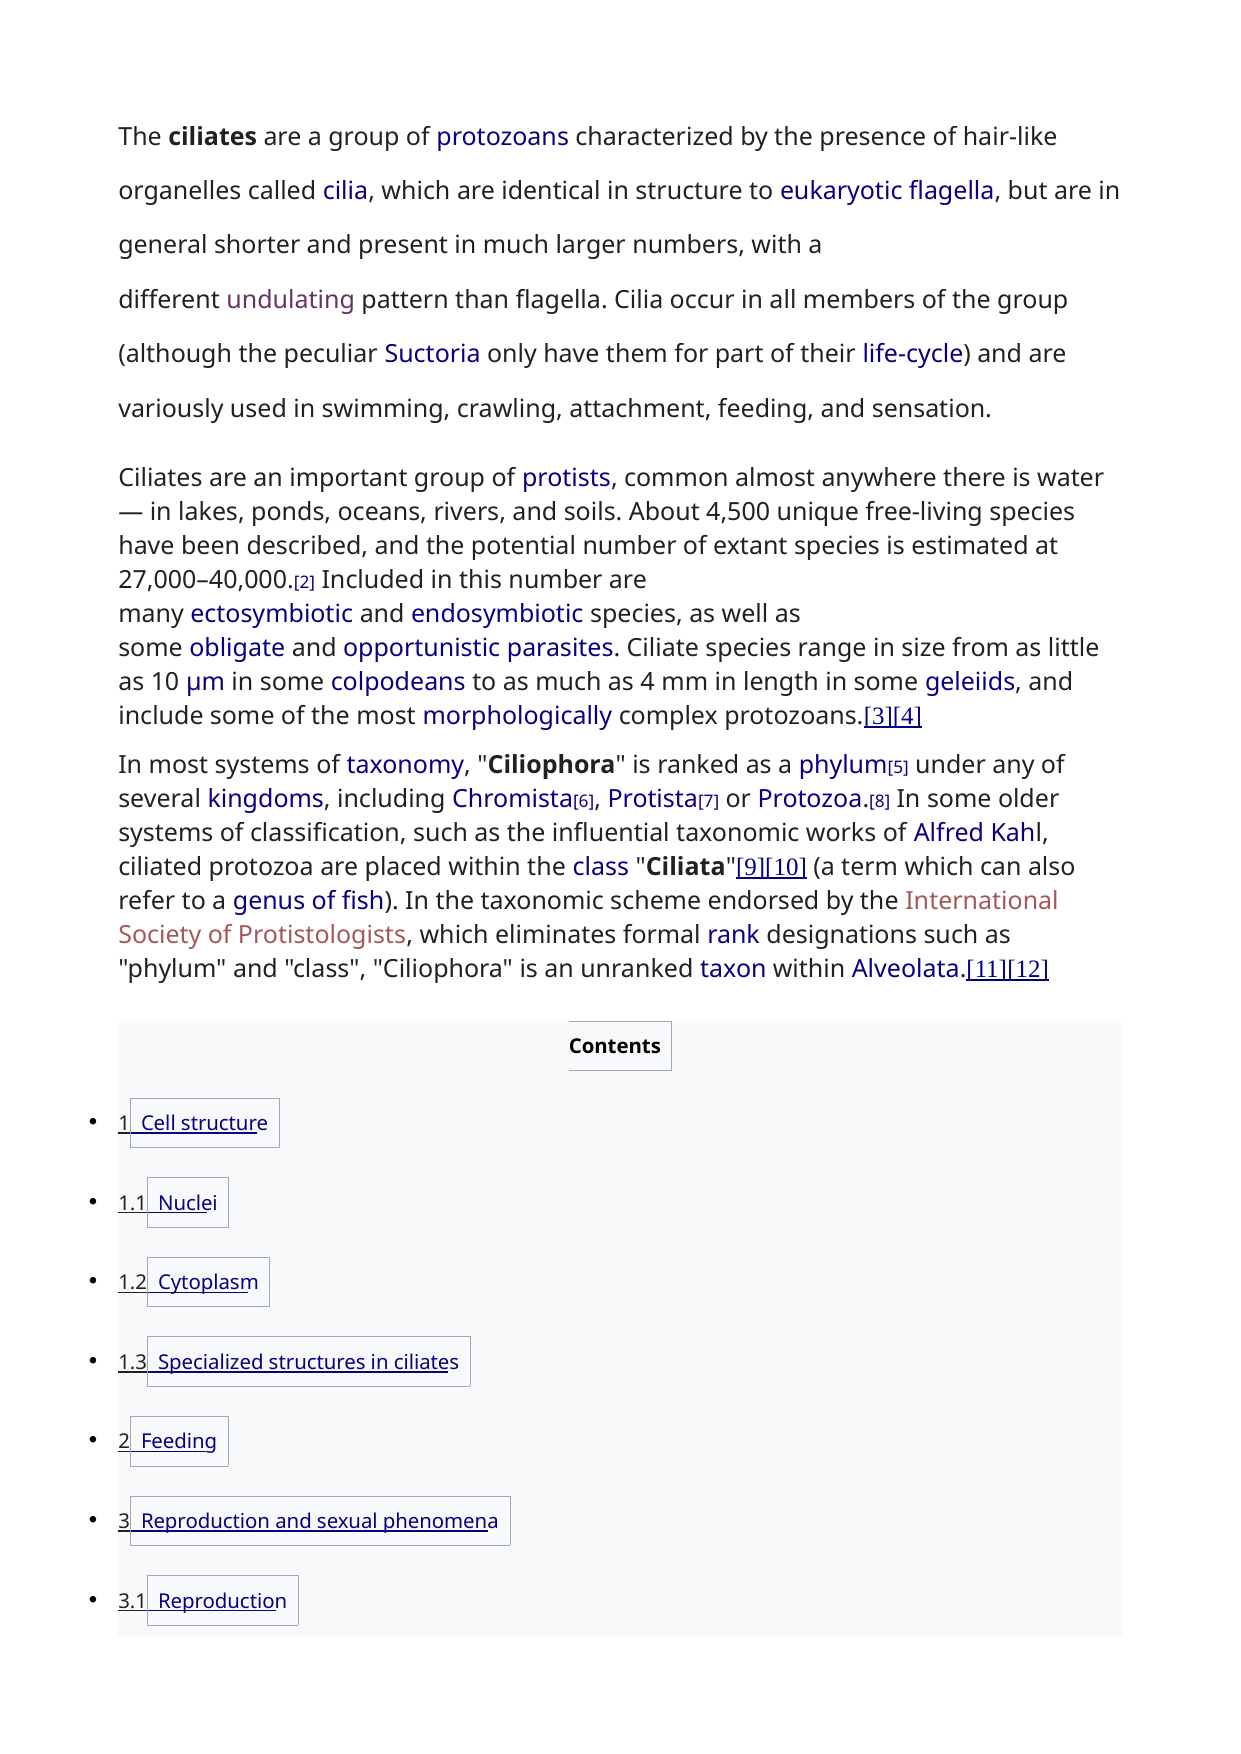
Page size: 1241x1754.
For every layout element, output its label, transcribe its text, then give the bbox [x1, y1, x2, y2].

list [229, 1177, 1122, 1227]
list Feeding [131, 1417, 228, 1466]
list [118, 1611, 147, 1625]
list Cell structure [131, 1099, 279, 1147]
subtitle Contents [118, 1021, 671, 1070]
text Ciliates are an important group of protists, common almost anywhere there is water — in lakes, ponds, oceans, rivers, and soils. About 4,500 unique free-living species have been described, and the potential number of extant species is estimated at 27,000–40,000.[2] Included in this number are many ectosymbiotic and endosymbiotic species, as well as some obligate and opportunistic parasites. Ciliate species range in size from as little as 10 µm in some colpodeans to as much as 4 mm in length in some geleiids, and include some of the most morphologically complex protozoans.[3][4] [118, 459, 1122, 732]
list [118, 1452, 130, 1466]
list [471, 1336, 1122, 1386]
list 2 [118, 1416, 130, 1451]
list [270, 1257, 1122, 1307]
list Nuclei [148, 1178, 228, 1227]
list Cytoplasm [148, 1258, 269, 1306]
list 1.3 [118, 1336, 147, 1371]
list 1.1 [118, 1177, 147, 1212]
list Reproduction and sexual phenomena [131, 1497, 510, 1545]
list [118, 1293, 147, 1307]
list [229, 1416, 1122, 1466]
text In most systems of taxonomy, "Ciliophora" is ranked as a phylum[5] under any of several kingdoms, including Chromista[6], Protista[7] or Protozoa.[8] In some older systems of classification, such as the influential taxonomic works of Alfred Kahl, ciliated protozoa are placed within the class "Ciliata"[9][10] (a term which can also refer to a genus of fish). In the taxonomic scheme endorsed by the International Society of Protistologists, which eliminates formal rank designations such as "phylum" and "class", "Ciliophora" is an unranked taxon within Alveolata.[11][12] [118, 747, 1122, 985]
subtitle [672, 1021, 1122, 1070]
list Specialized structures in ciliates [148, 1337, 470, 1386]
list 1 [118, 1098, 130, 1132]
list [118, 1213, 147, 1227]
list 1.2 [118, 1257, 147, 1292]
list [299, 1575, 1122, 1625]
text The ciliates are a group of protozoans characterized by the presence of hair-like organelles called cilia, which are identical in structure to eukaryotic flagella, but are in general shorter and present in much larger numbers, with a different undulating pattern than flagella. Cilia occur in all members of the group (although the peculiar Suctoria only have them for part of their life-cycle) and are variously used in swimming, crawling, attachment, feeding, and sensation. [118, 118, 1122, 424]
list Reproduction [148, 1576, 298, 1625]
list [511, 1496, 1122, 1545]
list 3 [118, 1496, 130, 1530]
list 3.1 [118, 1575, 147, 1610]
list [280, 1098, 1122, 1147]
